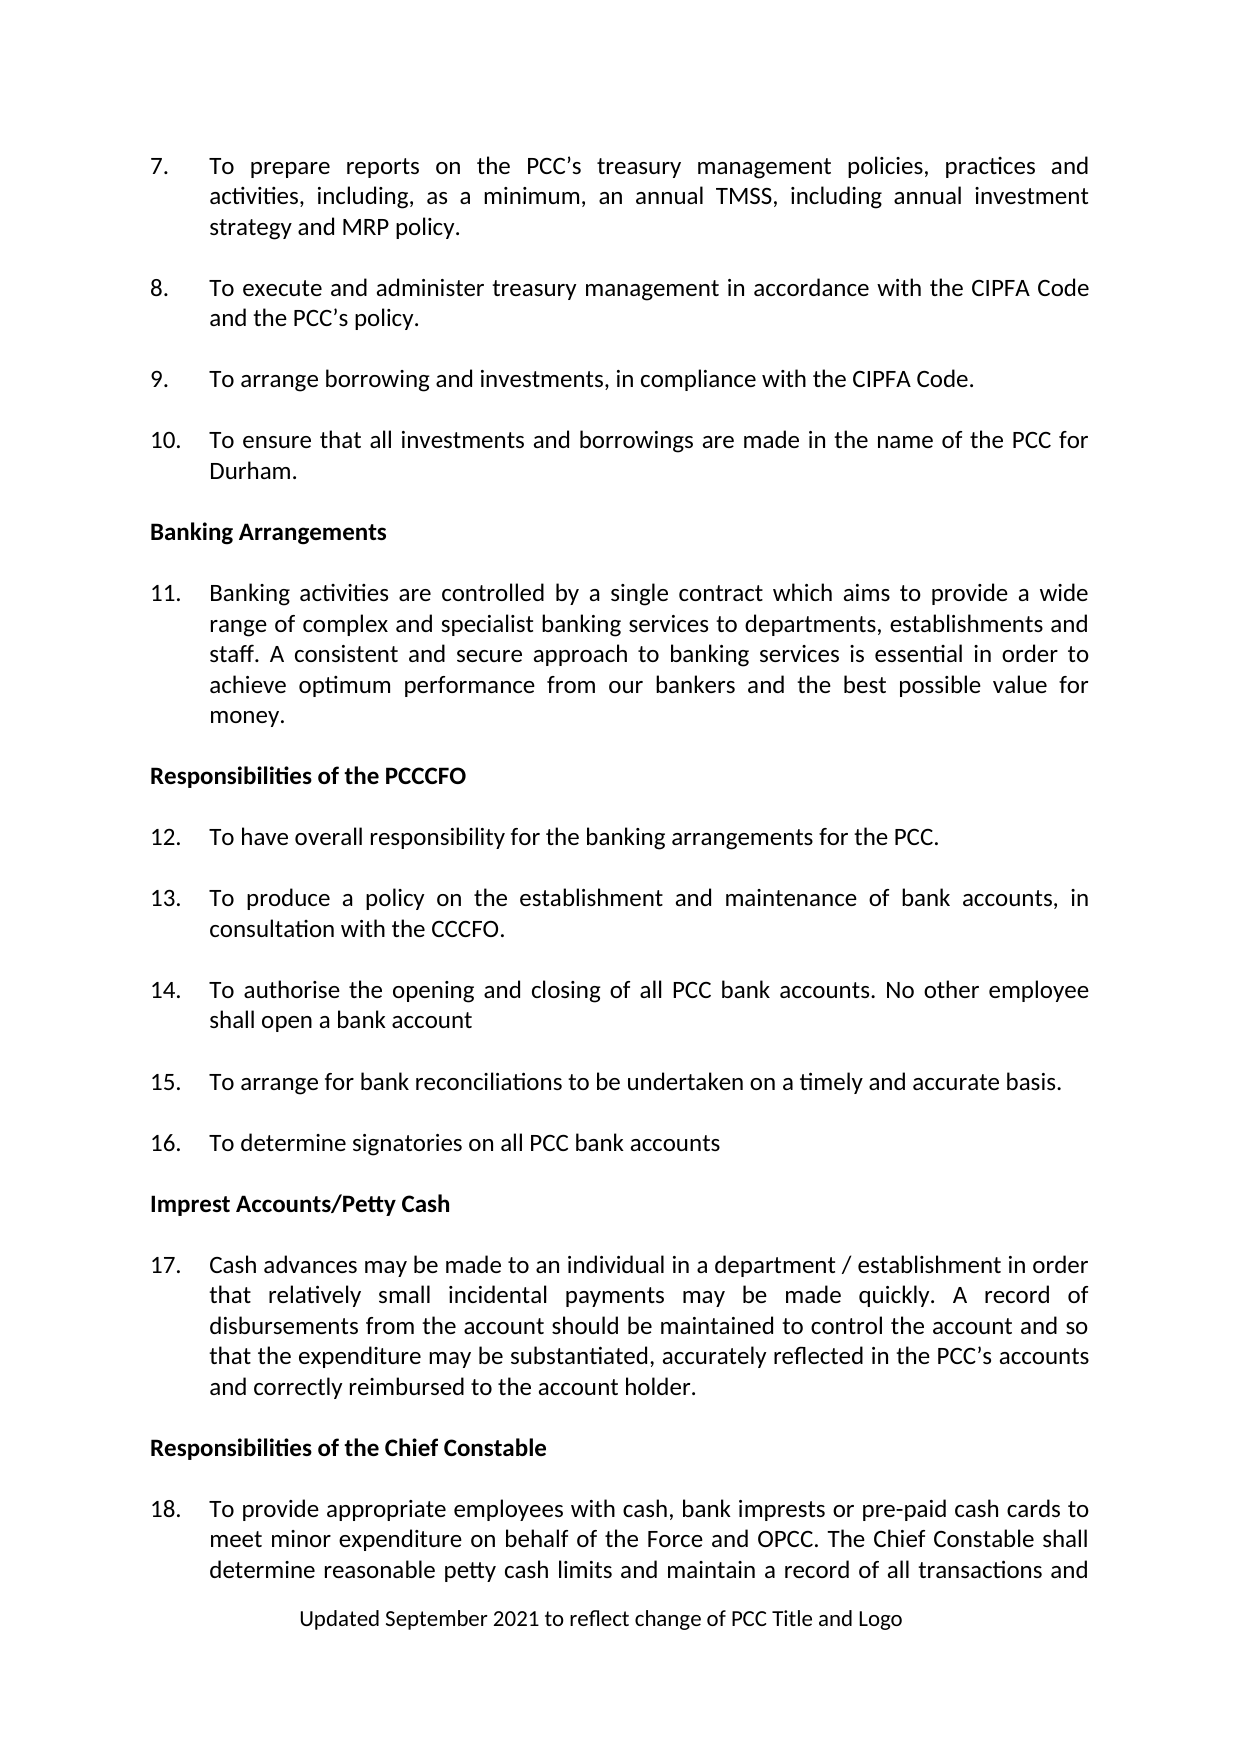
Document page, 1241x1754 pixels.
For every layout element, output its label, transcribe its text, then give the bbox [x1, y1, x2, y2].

subtitle Banking Arrangements [150, 516, 1090, 547]
list To arrange for bank reconciliations to be undertaken on a timely and accurate basis. [150, 1066, 1090, 1096]
list Cash advances may be made to an individual in a department / establishment in order that relatively small incidental payments may be made quickly. A record of disbursements from the account should be maintained to control the account and so that the expenditure may be substantiated, accurately reflected in the PCC’s accounts and correctly reimbursed to the account holder. [150, 1249, 1090, 1401]
list To provide appropriate employees with cash, bank imprests or pre-paid cash cards to meet minor expenditure on behalf of the Force and OPCC. The Chief Constable shall determine reasonable petty cash limits and maintain a record of all transactions and [150, 1493, 1090, 1584]
subtitle Imprest Accounts/Petty Cash [150, 1188, 1090, 1218]
list To prepare reports on the PCC’s treasury management policies, practices and activities, including, as a minimum, an annual TMSS, including annual investment strategy and MRP policy. [150, 150, 1090, 242]
list Banking activities are controlled by a single contract which aims to provide a wide range of complex and specialist banking services to departments, establishments and staff. A consistent and secure approach to banking services is essential in order to achieve optimum performance from our bankers and the best possible value for money. [150, 577, 1090, 730]
list To produce a policy on the establishment and maintenance of bank accounts, in consultation with the CCCFO. [150, 882, 1090, 943]
list To authorise the opening and closing of all PCC bank accounts. No other employee shall open a bank account [150, 974, 1090, 1035]
list To execute and administer treasury management in accordance with the CIPFA Code and the PCC’s policy. [150, 272, 1090, 333]
list To have overall responsibility for the banking arrangements for the PCC. [150, 821, 1090, 852]
list To arrange borrowing and investments, in compliance with the CIPFA Code. [150, 364, 1090, 394]
subtitle Responsibilities of the PCCCFO [150, 760, 1090, 791]
list To ensure that all investments and borrowings are made in the name of the PCC for Durham. [150, 425, 1090, 486]
subtitle Responsibilities of the Chief Constable [150, 1432, 1090, 1462]
list To determine signatories on all PCC bank accounts [150, 1127, 1090, 1157]
